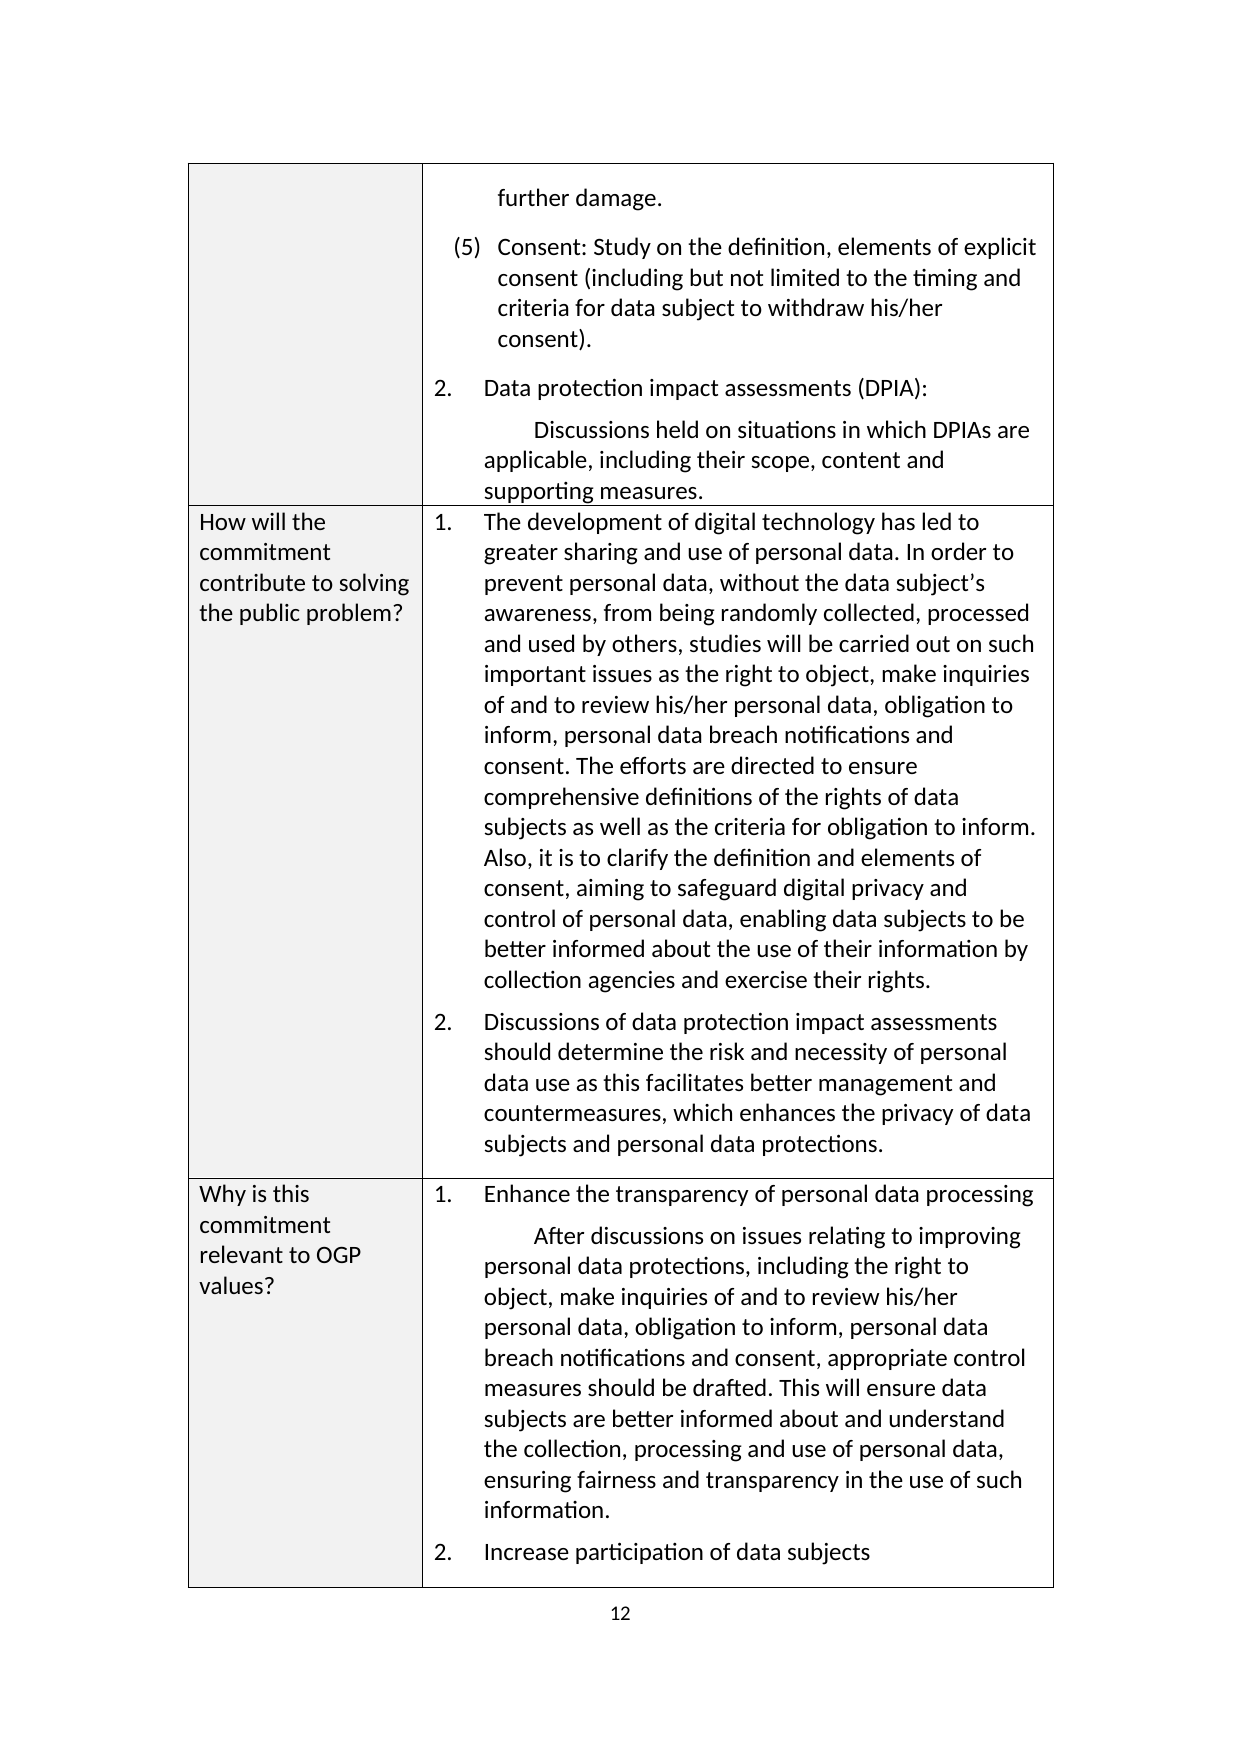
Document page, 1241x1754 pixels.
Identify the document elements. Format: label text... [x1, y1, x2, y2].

table_cell How will the commitment contribute to solving the public problem? [189, 506, 422, 1177]
table_cell [189, 164, 422, 505]
table_cell The development of digital technology has led to greater sharing and use of personal data. In order to prevent personal data, without the data subject’s awareness, from being randomly collected, processed and used by others, studies will be carried out on such important issues as the right to object, make inquiries of and to review his/her personal data, obligation to inform, personal data breach notifications and consent. The efforts are directed to ensure comprehensive definitions of the rights of data subjects as well as the criteria for obligation to inform. Also, it is to clarify the definition and elements of consent, aiming to safeguard digital privacy and control of personal data, enabling data subjects to be better informed about the use of their information by collection agencies and exercise their rights. Discussions of data protection impact assessments should determine the risk and necessity of personal data use as this facilitates better management and countermeasures, which enhances the privacy of data subjects and personal data protections. [423, 506, 1053, 1177]
table_cell further damage. Consent: Study on the definition, elements of explicit consent (including but not limited to the timing and criteria for data subject to withdraw his/her consent). Data protection impact assessments (DPIA): Discussions held on situations in which DPIAs are applicable, including their scope, content and supporting measures. [423, 164, 1053, 505]
table_cell Enhance the transparency of personal data processing After discussions on issues relating to improving personal data protections, including the right to object, make inquiries of and to review his/her personal data, obligation to inform, personal data breach notifications and consent, appropriate control measures should be drafted. This will ensure data subjects are better informed about and understand the collection, processing and use of personal data, ensuring fairness and transparency in the use of such information. Increase participation of data subjects [423, 1179, 1053, 1587]
table_cell Why is this commitment relevant to OGP values? [189, 1179, 422, 1587]
